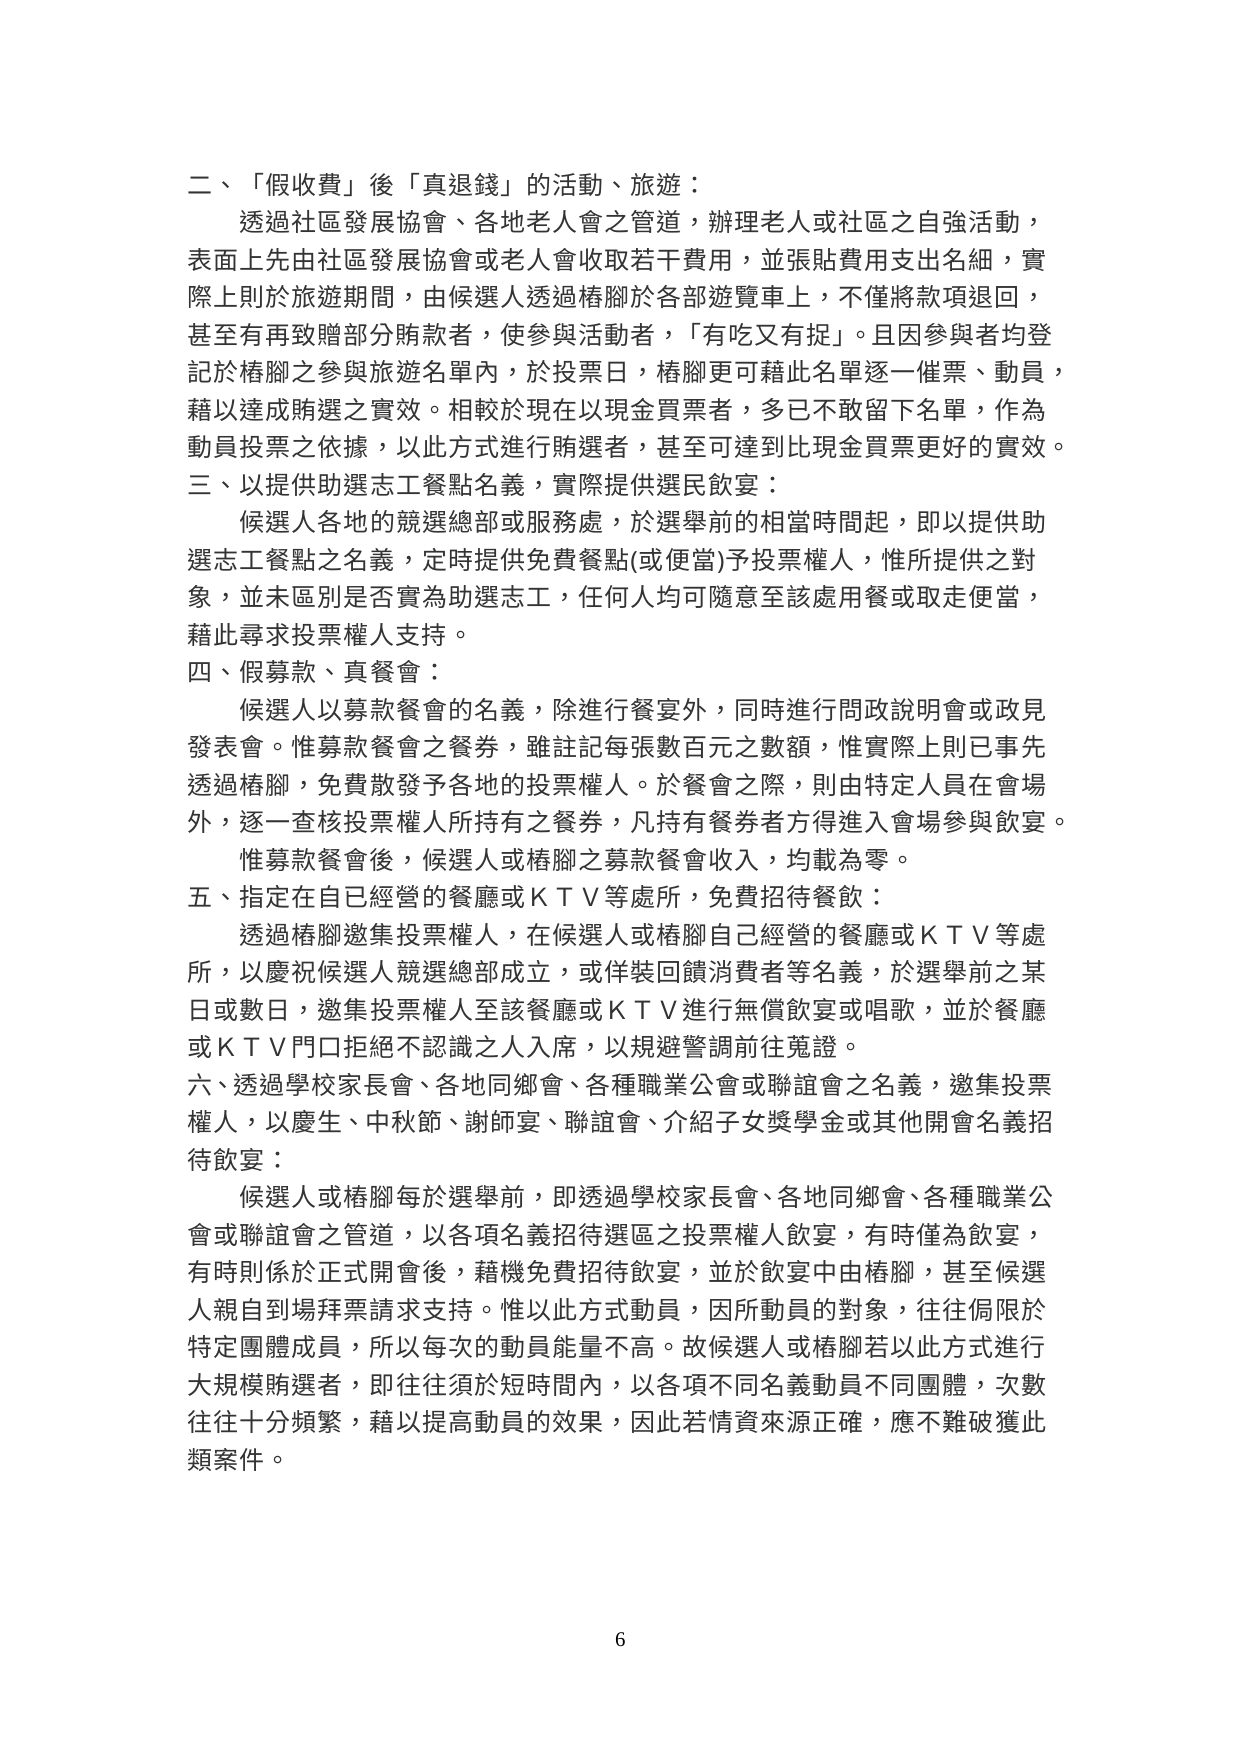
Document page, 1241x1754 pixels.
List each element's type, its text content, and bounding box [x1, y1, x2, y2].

text 五、指定在自已經營的餐廳或ＫＴＶ等處所，免費招待餐飲： 透過樁腳邀集投票權人，在候選人或樁腳自己經營的餐廳或ＫＴＶ等處所，以慶祝候選人競選總部成立，或佯裝回饋消費者等名義，於選舉前之某日或數日，邀集投票權人至該餐廳或ＫＴＶ進行無償飲宴或唱歌，並於餐廳或ＫＴＶ門口拒絕不認識之人入席，以規避警調前往蒐證。 [187, 877, 1053, 1064]
text 三、以提供助選志工餐點名義，實際提供選民飲宴： 候選人各地的競選總部或服務處，於選舉前的相當時間起，即以提供助選志工餐點之名義，定時提供免費餐點(或便當)予投票權人，惟所提供之對象，並未區別是否實為助選志工，任何人均可隨意至該處用餐或取走便當，藉此尋求投票權人支持。 [187, 464, 1053, 652]
text 四、假募款、真餐會： 候選人以募款餐會的名義，除進行餐宴外，同時進行問政說明會或政見發表會。惟募款餐會之餐券，雖註記每張數百元之數額，惟實際上則已事先透過樁腳，免費散發予各地的投票權人。於餐會之際，則由特定人員在會場外，逐一查核投票權人所持有之餐券，凡持有餐券者方得進入會場參與飲宴。 惟募款餐會後，候選人或樁腳之募款餐會收入，均載為零。 [187, 652, 1053, 877]
text 二、「假收費」後「真退錢」的活動、旅遊： 透過社區發展協會、各地老人會之管道，辦理老人或社區之自強活動，表面上先由社區發展協會或老人會收取若干費用，並張貼費用支出名細，實際上則於旅遊期間，由候選人透過樁腳於各部遊覽車上，不僅將款項退回，甚至有再致贈部分賄款者，使參與活動者，「有吃又有捉」。且因參與者均登記於樁腳之參與旅遊名單內，於投票日，樁腳更可藉此名單逐一催票、動員，藉以達成賄選之實效。相較於現在以現金買票者，多已不敢留下名單，作為動員投票之依據，以此方式進行賄選者，甚至可達到比現金買票更好的實效。 [187, 164, 1053, 464]
text 六、透過學校家長會、各地同鄉會、各種職業公會或聯誼會之名義，邀集投票權人，以慶生、中秋節、謝師宴、聯誼會、介紹子女獎學金或其他開會名義招待飲宴： 候選人或樁腳每於選舉前，即透過學校家長會、各地同鄉會、各種職業公會或聯誼會之管道，以各項名義招待選區之投票權人飲宴，有時僅為飲宴，有時則係於正式開會後，藉機免費招待飲宴，並於飲宴中由樁腳，甚至候選人親自到場拜票請求支持。惟以此方式動員，因所動員的對象，往往侷限於特定團體成員，所以每次的動員能量不高。故候選人或樁腳若以此方式進行大規模賄選者，即往往須於短時間內，以各項不同名義動員不同團體，次數往往十分頻繁，藉以提高動員的效果，因此若情資來源正確，應不難破獲此類案件。 [187, 1064, 1053, 1477]
